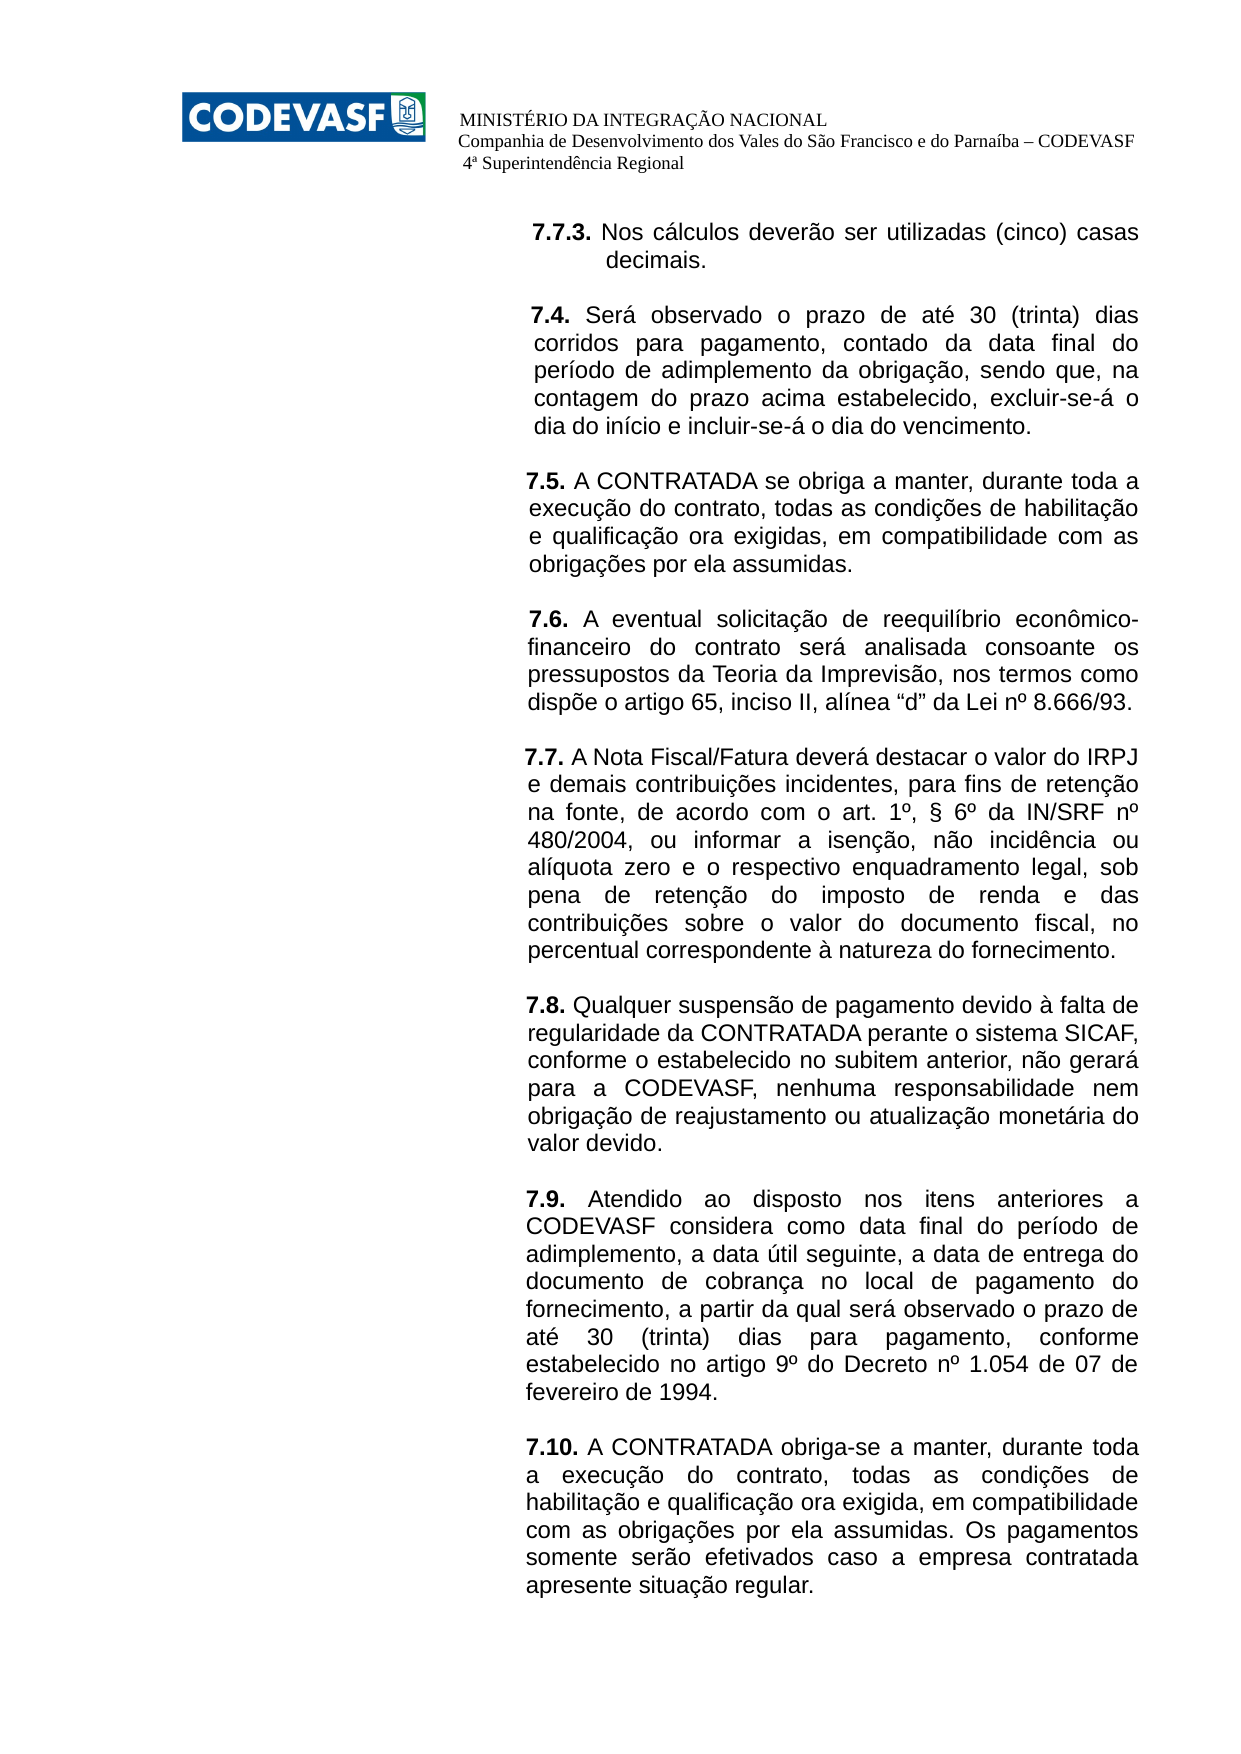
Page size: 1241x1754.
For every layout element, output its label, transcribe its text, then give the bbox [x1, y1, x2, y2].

text 7.4. Será observado o prazo de até 30 (trinta) dias corridos para pagamento, contado da data final do período de adimplemento da obrigação, sendo que, na contagem do prazo acima estabelecido, excluir-se-á o dia do início e incluir-se-á o dia do vencimento. [530, 301, 1140, 439]
text 7.7. A Nota Fiscal/Fatura deverá destacar o valor do IRPJ e demais contribuições incidentes, para fins de retenção na fonte, de acordo com o art. 1º, § 6º da IN/SRF nº 480/2004, ou informar a isenção, não incidência ou alíquota zero e o respectivo enquadramento legal, sob pena de retenção do imposto de renda e das contribuições sobre o valor do documento fiscal, no percentual correspondente à natureza do fornecimento. [524, 743, 1140, 964]
text 7.9. Atendido ao disposto nos itens anteriores a CODEVASF considera como data final do período de adimplemento, a data útil seguinte, a data de entrega do documento de cobrança no local de pagamento do fornecimento, a partir da qual será observado o prazo de até 30 (trinta) dias para pagamento, conforme estabelecido no artigo 9º do Decreto nº 1.054 de 07 de fevereiro de 1994. [526, 1184, 1140, 1405]
text 7.8. Qualquer suspensão de pagamento devido à falta de regularidade da CONTRATADA perante o sistema SICAF, conforme o estabelecido no subitem anterior, não gerará para a CODEVASF, nenhuma responsabilidade nem obrigação de reajustamento ou atualização monetária do valor devido. [526, 991, 1140, 1157]
text 7.5. A CONTRATADA se obriga a manter, durante toda a execução do contrato, todas as condições de habilitação e qualificação ora exigidas, em compatibilidade com as obrigações por ela assumidas. [526, 467, 1140, 577]
text 7.6. A eventual solicitação de reequilíbrio econômico-financeiro do contrato será analisada consoante os pressupostos da Teoria da Imprevisão, nos termos como dispõe o artigo 65, inciso II, alínea “d” da Lei nº 8.666/93. [527, 605, 1140, 715]
text 7.7.3. Nos cálculos deverão ser utilizadas (cinco) casas decimais. [532, 218, 1140, 273]
text 7.10. A CONTRATADA obriga-se a manter, durante toda a execução do contrato, todas as condições de habilitação e qualificação ora exigida, em compatibilidade com as obrigações por ela assumidas. Os pagamentos somente serão efetivados caso a empresa contratada apresente situação regular. [526, 1433, 1140, 1598]
